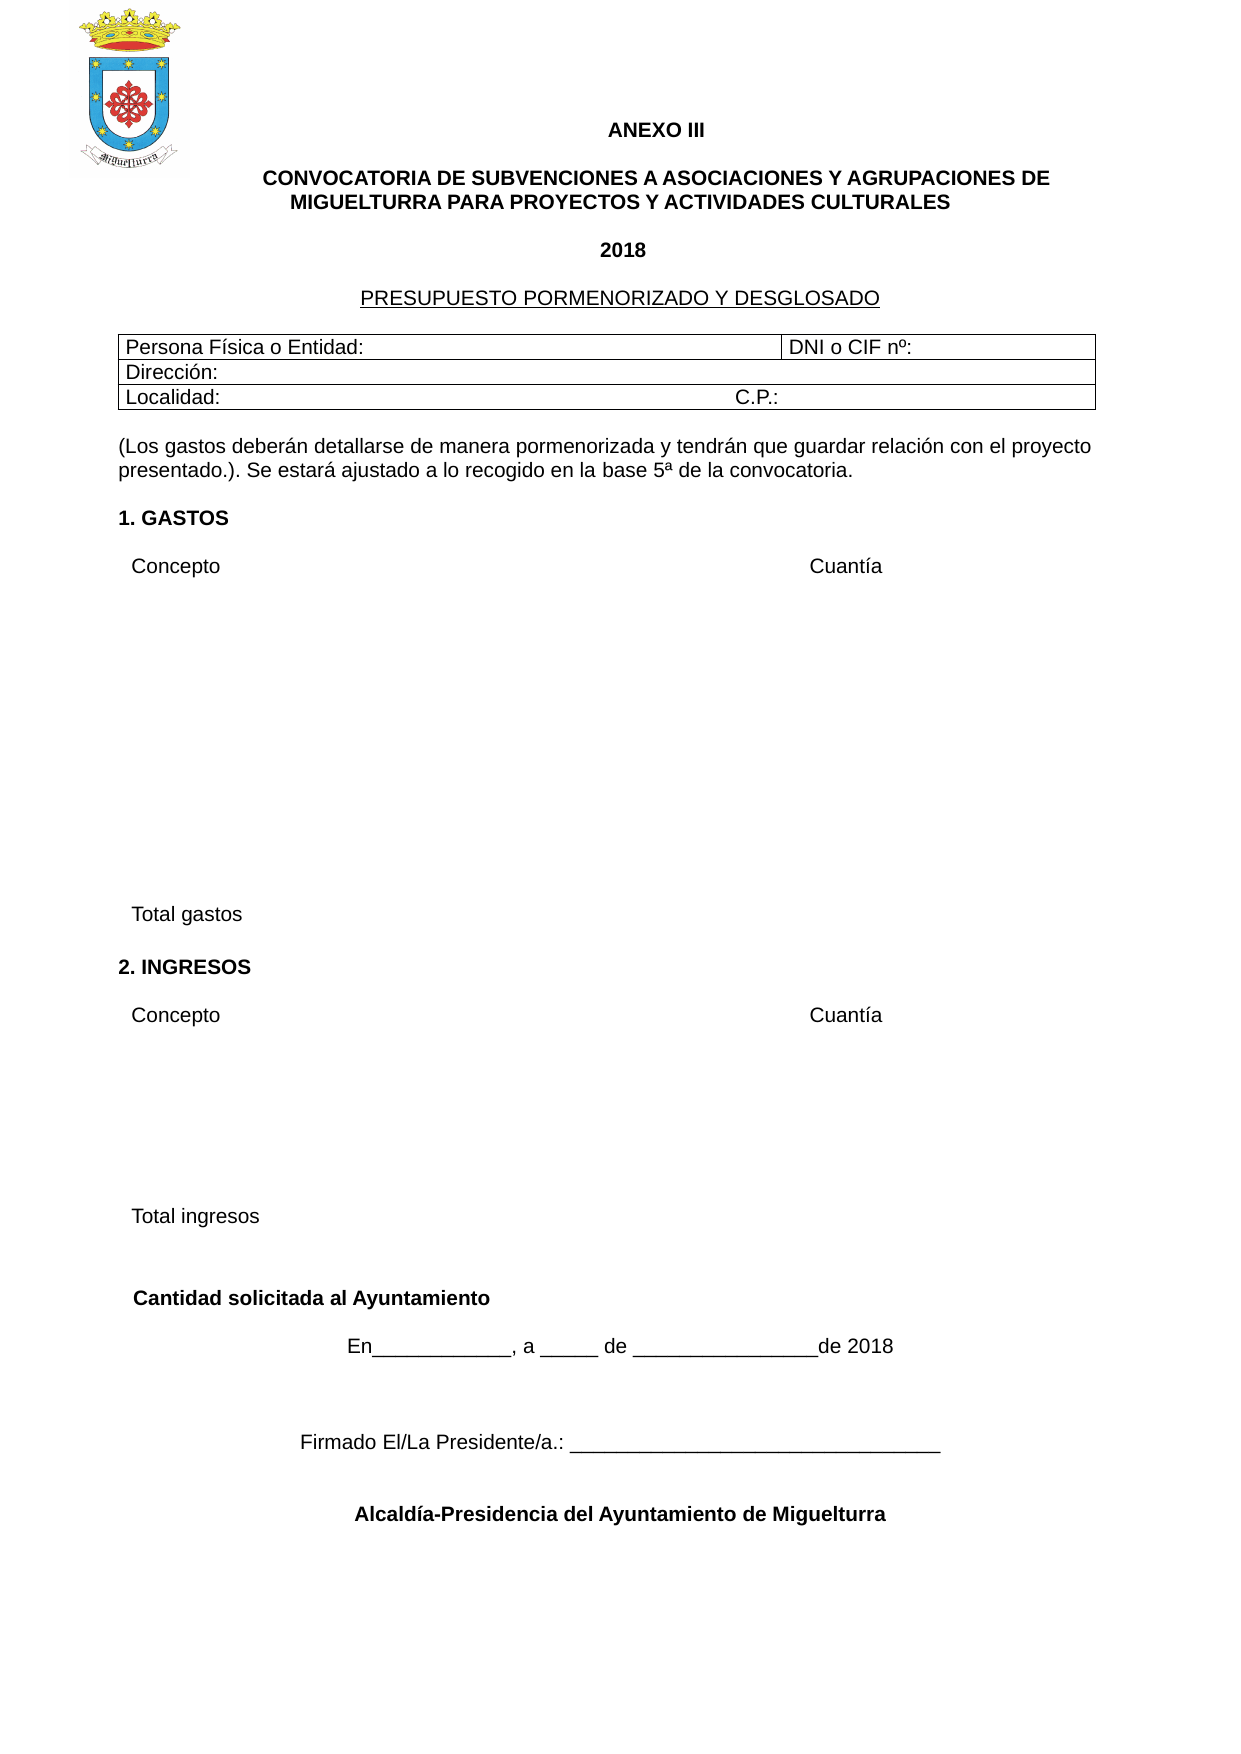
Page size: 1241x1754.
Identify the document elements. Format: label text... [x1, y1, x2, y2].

table_cell [797, 725, 1120, 754]
text CONVOCATORIA DE SUBVENCIONES A ASOCIACIONES Y AGRUPACIONES DE MIGUELTURRA PARA PROYECTOS Y ACTIVIDADES CULTURALES [118, 166, 1122, 214]
table_cell [119, 607, 797, 636]
table_cell Dirección: [119, 360, 1095, 384]
table_cell [797, 872, 1120, 902]
text 2. INGRESOS [118, 955, 1122, 979]
text Firmado El/La Presidente/a.: ________________________________ [118, 1430, 1122, 1454]
table_header Persona Física o Entidad: [119, 335, 781, 359]
table_cell Total gastos [119, 902, 797, 931]
table_cell [119, 725, 797, 754]
table_header DNI o CIF nº: [782, 335, 1095, 359]
table_cell [797, 1116, 1120, 1145]
table_cell [119, 843, 797, 872]
table_header Concepto [119, 530, 797, 577]
table_cell [119, 1027, 797, 1057]
picture [68, 0, 191, 178]
table_cell [797, 784, 1120, 813]
table_cell [797, 902, 1120, 931]
text Alcaldía-Presidencia del Ayuntamiento de Miguelturra [118, 1502, 1122, 1526]
table_cell [119, 1145, 797, 1174]
table_cell [119, 695, 797, 725]
text PRESUPUESTO PORMENORIZADO Y DESGLOSADO [118, 286, 1122, 310]
table_cell [797, 1145, 1120, 1174]
table_cell [797, 666, 1120, 695]
table_cell [119, 578, 797, 607]
table_cell [797, 607, 1120, 636]
table_header Cantidad solicitada al Ayuntamiento [120, 1262, 797, 1310]
table_cell [797, 1204, 1120, 1233]
table_cell [797, 843, 1120, 872]
text 1. GASTOS [118, 506, 1122, 529]
table_cell [119, 636, 797, 666]
table_cell [797, 813, 1120, 843]
table_header Concepto [119, 979, 797, 1027]
table_cell [797, 1086, 1120, 1116]
table_cell [119, 872, 797, 902]
text En____________, a _____ de ________________de 2018 [118, 1334, 1122, 1358]
table_cell [119, 1086, 797, 1116]
table_cell [797, 578, 1120, 607]
table_header Cuantía [797, 979, 1120, 1027]
table_cell [119, 813, 797, 843]
table_header [797, 1262, 1120, 1310]
table_cell [119, 1116, 797, 1145]
table_cell [119, 1175, 797, 1204]
text 2018 [118, 238, 1122, 262]
table_cell [797, 1027, 1120, 1057]
table_cell [797, 754, 1120, 784]
table_cell [797, 695, 1120, 725]
text ANEXO III [191, 118, 1122, 142]
table_cell [797, 1057, 1120, 1086]
table_cell [119, 754, 797, 784]
table_cell [797, 636, 1120, 666]
table_cell [119, 666, 797, 695]
table_header Cuantía [797, 530, 1120, 577]
table_cell [797, 1175, 1120, 1204]
table_cell [119, 1057, 797, 1086]
text (Los gastos deberán detallarse de manera pormenorizada y tendrán que guardar relación con el proyecto presentado.). Se estará ajustado a lo recogido en la base 5ª de la convocatoria. [118, 434, 1122, 482]
table_cell Localidad: C.P.: [119, 385, 1095, 409]
table_cell [119, 784, 797, 813]
table_cell Total ingresos [119, 1204, 797, 1233]
